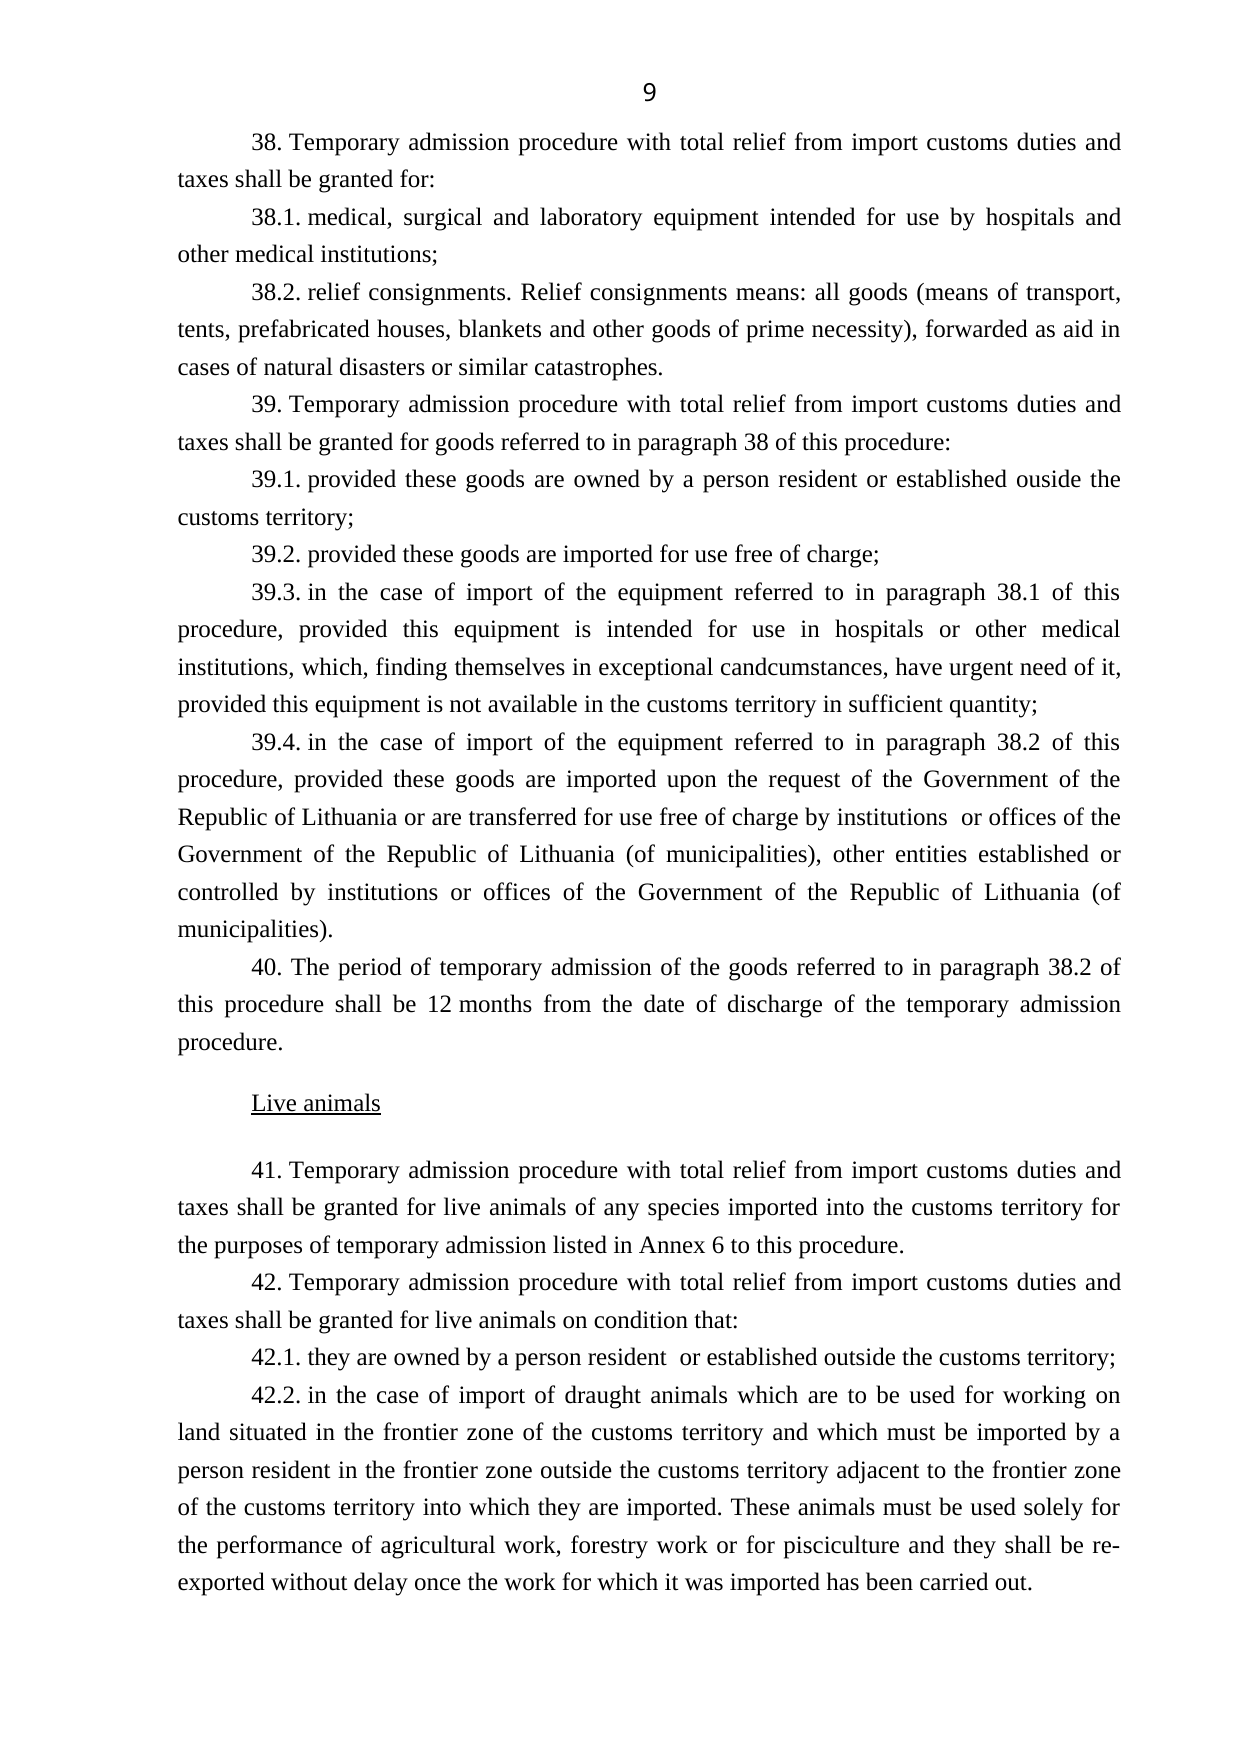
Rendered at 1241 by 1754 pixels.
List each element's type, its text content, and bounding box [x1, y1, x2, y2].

text 39.2. provided these goods are imported for use free of charge; [177, 531, 1122, 568]
text Live animals [177, 1080, 1122, 1117]
text 38.2. relief consignments. Relief consignments means: all goods (means of transport, tents, prefabricated houses, blankets and other goods of prime necessity), forwarded as aid in cases of natural disasters or similar catastrophes. [177, 268, 1122, 381]
text 42.1. they are owned by a person resident or established outside the customs territory; [177, 1333, 1122, 1371]
text 39.1. provided these goods are owned by a person resident or established ouside the customs territory; [177, 456, 1122, 531]
text 38. Temporary admission procedure with total relief from import customs duties and taxes shall be granted for: [177, 118, 1122, 193]
text 42.2. in the case of import of draught animals which are to be used for working on land situated in the frontier zone of the customs territory and which must be imported by a person resident in the frontier zone outside the customs territory adjacent to the frontier zone of the customs territory into which they are imported. These animals must be used solely for the performance of agricultural work, forestry work or for pisciculture and they shall be re-exported without delay once the work for which it was imported has been carried out. [177, 1371, 1122, 1596]
text 39.4. in the case of import of the equipment referred to in paragraph 38.2 of this procedure, provided these goods are imported upon the request of the Government of the Republic of Lithuania or are transferred for use free of charge by institutions or offices of the Government of the Republic of Lithuania (of municipalities), other entities established or controlled by institutions or offices of the Government of the Republic of Lithuania (of municipalities). [177, 718, 1122, 943]
text 38.1. medical, surgical and laboratory equipment intended for use by hospitals and other medical institutions; [177, 193, 1122, 268]
text 41. Temporary admission procedure with total relief from import customs duties and taxes shall be granted for live animals of any species imported into the customs territory for the purposes of temporary admission listed in Annex 6 to this procedure. [177, 1146, 1122, 1258]
text 39. Temporary admission procedure with total relief from import customs duties and taxes shall be granted for goods referred to in paragraph 38 of this procedure: [177, 381, 1122, 456]
text 39.3. in the case of import of the equipment referred to in paragraph 38.1 of this procedure, provided this equipment is intended for use in hospitals or other medical institutions, which, finding themselves in exceptional candcumstances, have urgent need of it, provided this equipment is not available in the customs territory in sufficient quantity; [177, 568, 1122, 718]
text 42. Temporary admission procedure with total relief from import customs duties and taxes shall be granted for live animals on condition that: [177, 1258, 1122, 1333]
text 40. The period of temporary admission of the goods referred to in paragraph 38.2 of this procedure shall be 12 months from the date of discharge of the temporary admission procedure. [177, 943, 1122, 1056]
